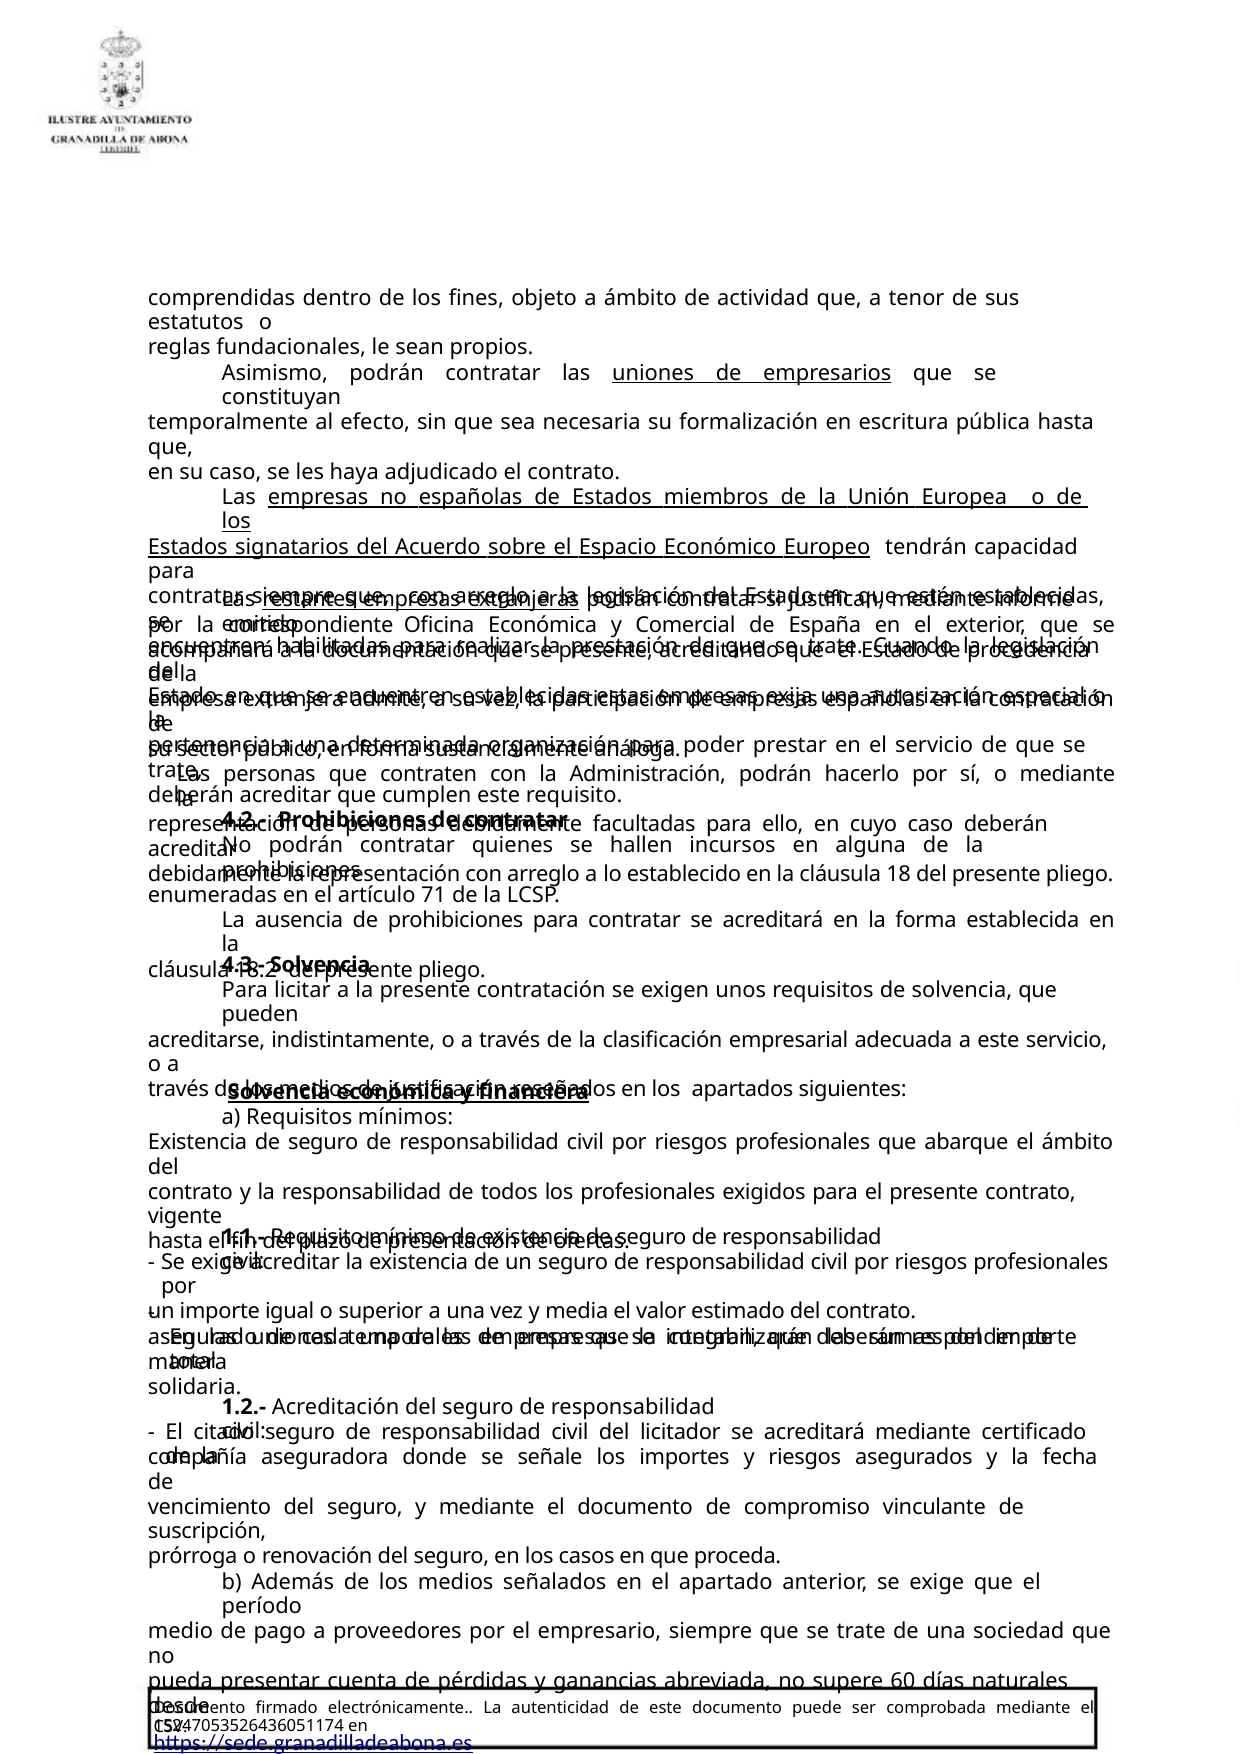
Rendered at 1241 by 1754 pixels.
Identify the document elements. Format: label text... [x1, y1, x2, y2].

text 1.1.- Requisito mínimo de existencia de seguro de responsabilidad civil: [221, 1224, 918, 1250]
text pueda presentar cuenta de pérdidas y ganancias abreviada, no supere 60 días naturales desde [148, 1669, 1118, 1718]
text medio de pago a proveedores por el empresario, siempre que se trate de una sociedad que no [148, 1619, 1118, 1668]
text empresa extranjera admite, a su vez, la participación de empresas españolas en la contratación de [148, 687, 1118, 736]
text compañía aseguradora donde se señale los importes y riesgos asegurados y la fecha de [148, 1445, 1118, 1494]
text cláusula 18.2 del presente pliego. [328, 957, 1118, 978]
text Se exige acreditar la existencia de un seguro de responsabilidad civil por riesgos profesionales por [161, 1250, 1118, 1299]
text Solvencia económica y financiera [227, 1079, 1118, 1104]
text debidamente la representación con arreglo a lo establecido en la cláusula 18 del presente pliego. [148, 862, 331, 883]
text reglas fundacionales, le sean propios. [148, 335, 1117, 359]
text representación de personas debidamente facultadas para ello, en cuyo caso deberán acreditar [349, 812, 1118, 833]
text Oficina Económica y Comercial de España en el exterior, que se [403, 612, 1118, 637]
text 4.3.- Solvencia [221, 953, 391, 977]
text temporalmente al efecto, sin que sea necesaria su formalización en escritura pública hasta que, [148, 410, 1117, 459]
text Las personas que contraten con la Administración, podrán hacerlo por sí, o mediante la [176, 762, 1118, 811]
text acompañará a la documentación que se presente, acreditando que el Estado de procedencia de la [148, 638, 1118, 687]
text comprendidas dentro de los fines, objeto a ámbito de actividad que, a tenor de sus estatutos o [148, 285, 1117, 334]
text representación de personas debidamente facultadas para ello, en cuyo caso deberán acreditar [148, 812, 347, 861]
text Asimismo, podrán contratar las uniones de empresarios que se constituyan [221, 360, 1117, 409]
text 1.2.- Acreditación del seguro de responsabilidad civil: [221, 1395, 763, 1420]
text acreditarse, indistintamente, o a través de la clasificación empresarial adecuada a este servicio, o a [148, 1027, 1118, 1076]
text cláusula 18.2 del presente pliego. [148, 957, 326, 982]
text hasta el fin del plazo de presentación de ofertas. [148, 1229, 221, 1250]
text Existencia de seguro de responsabilidad civil por riesgos profesionales que abarque el ámbito del [148, 1130, 1118, 1179]
text Estados signatarios del Acuerdo sobre el Espacio Económico Europeo tendrán capacidad para [148, 534, 1117, 583]
text pertenencia a una determinada organización para poder prestar en el servicio de que se trate, [148, 761, 1117, 782]
text a) Requisitos mínimos: [221, 1105, 1118, 1129]
text enumeradas en el artículo 71 de la LCSP. [148, 883, 1118, 907]
text contrato y la responsabilidad de todos los profesionales exigidos para el presente contrato, vigente [148, 1180, 1118, 1229]
text solidaria. [148, 1375, 1117, 1399]
text 15247053526436051174 en https://sede.granadilladeabona.es [153, 1717, 641, 1754]
text - [148, 1300, 180, 1324]
text - [148, 1420, 165, 1444]
text en su caso, se les haya adjudicado el contrato. [148, 460, 1117, 484]
text Documento firmado electrónicamente.. La autenticidad de este documento puede ser comprobada mediante el CSV: [153, 1699, 1113, 1736]
text través de los medios de justificación reseñados en los apartados siguientes: [148, 1077, 1118, 1102]
text por la correspondiente [148, 612, 400, 637]
text su sector público, en forma sustancialmente análoga. [148, 737, 1118, 761]
text No podrán contratar quienes se hallen incursos en alguna de la prohibiciones [221, 833, 1118, 882]
text Las empresas no españolas de Estados miembros de la Unión Europea o de los [221, 485, 1117, 534]
text - [148, 1250, 161, 1274]
text un importe igual o superior a una vez y media el valor estimado del contrato. [148, 1299, 1118, 1324]
text 4.2.- Prohibiciones de contratar [221, 808, 579, 832]
text vencimiento del seguro, y mediante el documento de compromiso vinculante de suscripción, [148, 1495, 1118, 1544]
text La ausencia de prohibiciones para contratar se acreditará en la forma establecida en la [221, 908, 1118, 957]
text Para licitar a la presente contratación se exigen unos requisitos de solvencia, que pueden [221, 978, 1118, 1027]
text El citado seguro de responsabilidad civil del licitador se acreditará mediante certificado de la [165, 1420, 1118, 1445]
text b) Además de los medios señalados en el apartado anterior, se exige que el período [221, 1569, 1118, 1618]
text prórroga o renovación del seguro, en los casos en que proceda. [148, 1544, 1118, 1569]
text hasta el fin del plazo de presentación de ofertas. [918, 1229, 1118, 1250]
text contratar siempre que, con arreglo a la legislación del Estado en que estén establecidas, se [148, 584, 1117, 612]
text asegurado de cada una de las empresas que la integran, que deberán responder de manera [148, 1325, 1117, 1374]
text Las restantes empresas extranjeras podrán contratar si justifican, mediante informe emitido [221, 587, 1118, 636]
